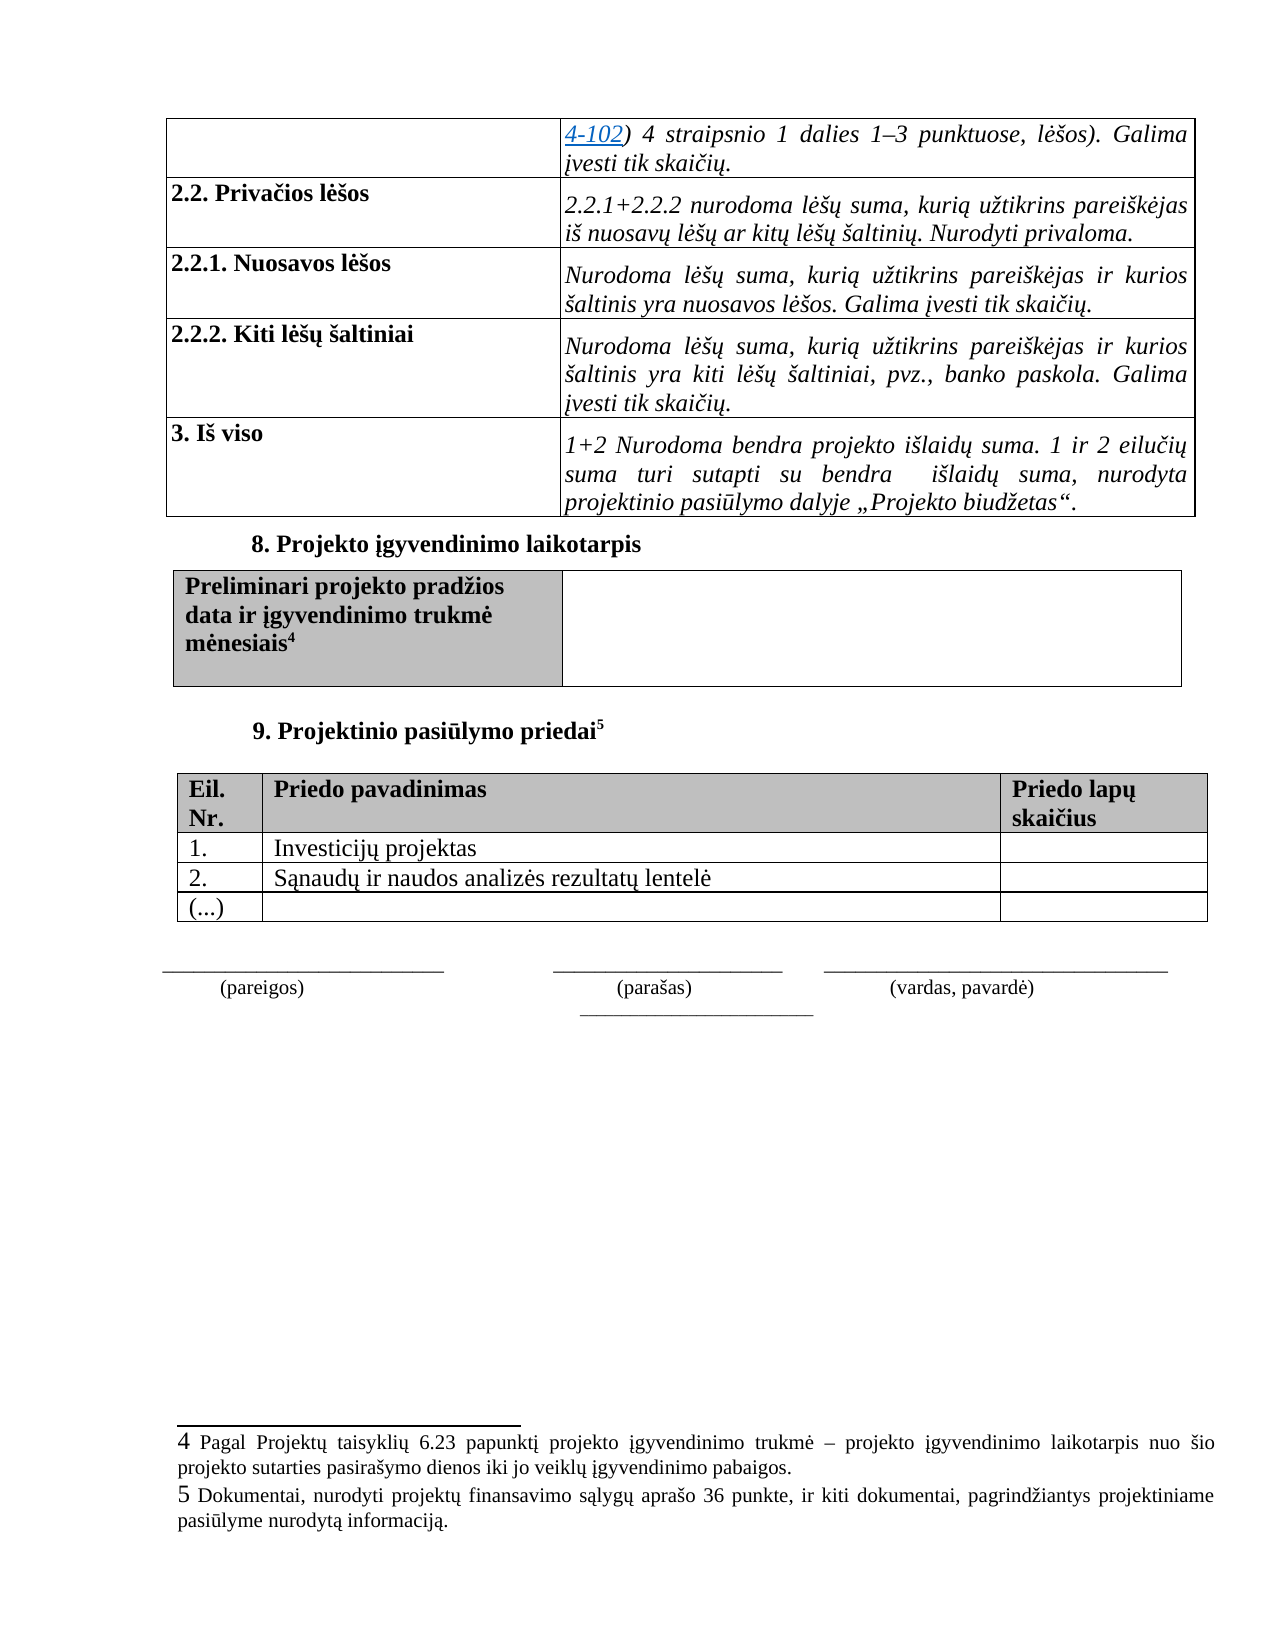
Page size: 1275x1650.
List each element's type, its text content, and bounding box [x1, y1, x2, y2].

table_cell [1001, 833, 1207, 862]
table_header Eil. Nr. [178, 774, 262, 832]
table_cell 1+2 Nurodoma bendra projekto išlaidų suma. 1 ir 2 eilučių suma turi sutapti su bendra išlaidų suma, nurodyta projektinio pasiūlymo dalyje „Projekto biudžetas“. [561, 418, 1194, 516]
table_cell 3. Iš viso [167, 418, 560, 516]
table_cell 1. [178, 833, 262, 862]
table_cell Nurodoma lėšų suma, kurią užtikrins pareiškėjas ir kurios šaltinis yra kiti lėšų šaltiniai, pvz., banko paskola. Galima įvesti tik skaičių. [561, 319, 1194, 417]
table_cell 2.2.1. Nuosavos lėšos [167, 248, 560, 318]
table_header [563, 571, 1181, 686]
table_cell [263, 893, 1000, 921]
table_cell 2. [178, 863, 262, 891]
text (pareigos) (parašas) (vardas, pavardė) [162, 975, 1216, 999]
table_cell [1001, 893, 1207, 921]
text 9. Projektinio pasiūlymo priedai [177, 716, 1216, 744]
table_header Priedo pavadinimas [263, 774, 1000, 832]
table_header Preliminari projekto pradžios data ir įgyvendinimo trukmė mėnesiais [174, 571, 562, 686]
text 8. Projekto įgyvendinimo laikotarpis [177, 529, 1216, 558]
table_cell [167, 119, 560, 177]
table_cell Sąnaudų ir naudos analizės rezultatų lentelė [263, 863, 1000, 891]
table_header Priedo lapų skaičius [1001, 774, 1207, 832]
text ___________________________ ______________________ _________________________________ [162, 951, 1216, 975]
table_cell (...) [178, 893, 262, 921]
table_cell 2.2.2. Kiti lėšų šaltiniai [167, 319, 560, 417]
table_cell [1001, 863, 1207, 891]
table_cell 2.2.1+2.2.2 nurodoma lėšų suma, kurią užtikrins pareiškėjas iš nuosavų lėšų ar kitų lėšų šaltinių. Nurodyti privaloma. [561, 178, 1194, 247]
text ____________________________ [177, 999, 1216, 1018]
text Dokumentai, nurodyti projektų finansavimo sąlygų aprašo 36 punkte, ir kiti dokumentai, pagrindžiantys projektiniame pasiūlyme nurodytą informaciją. [177, 1479, 1216, 1532]
table_cell Nurodoma lėšų suma, kurią užtikrins pareiškėjas ir kurios šaltinis yra nuosavos lėšos. Galima įvesti tik skaičių. [561, 248, 1194, 318]
table_cell Investicijų projektas [263, 833, 1000, 862]
table_cell 2.2. Privačios lėšos [167, 178, 560, 247]
